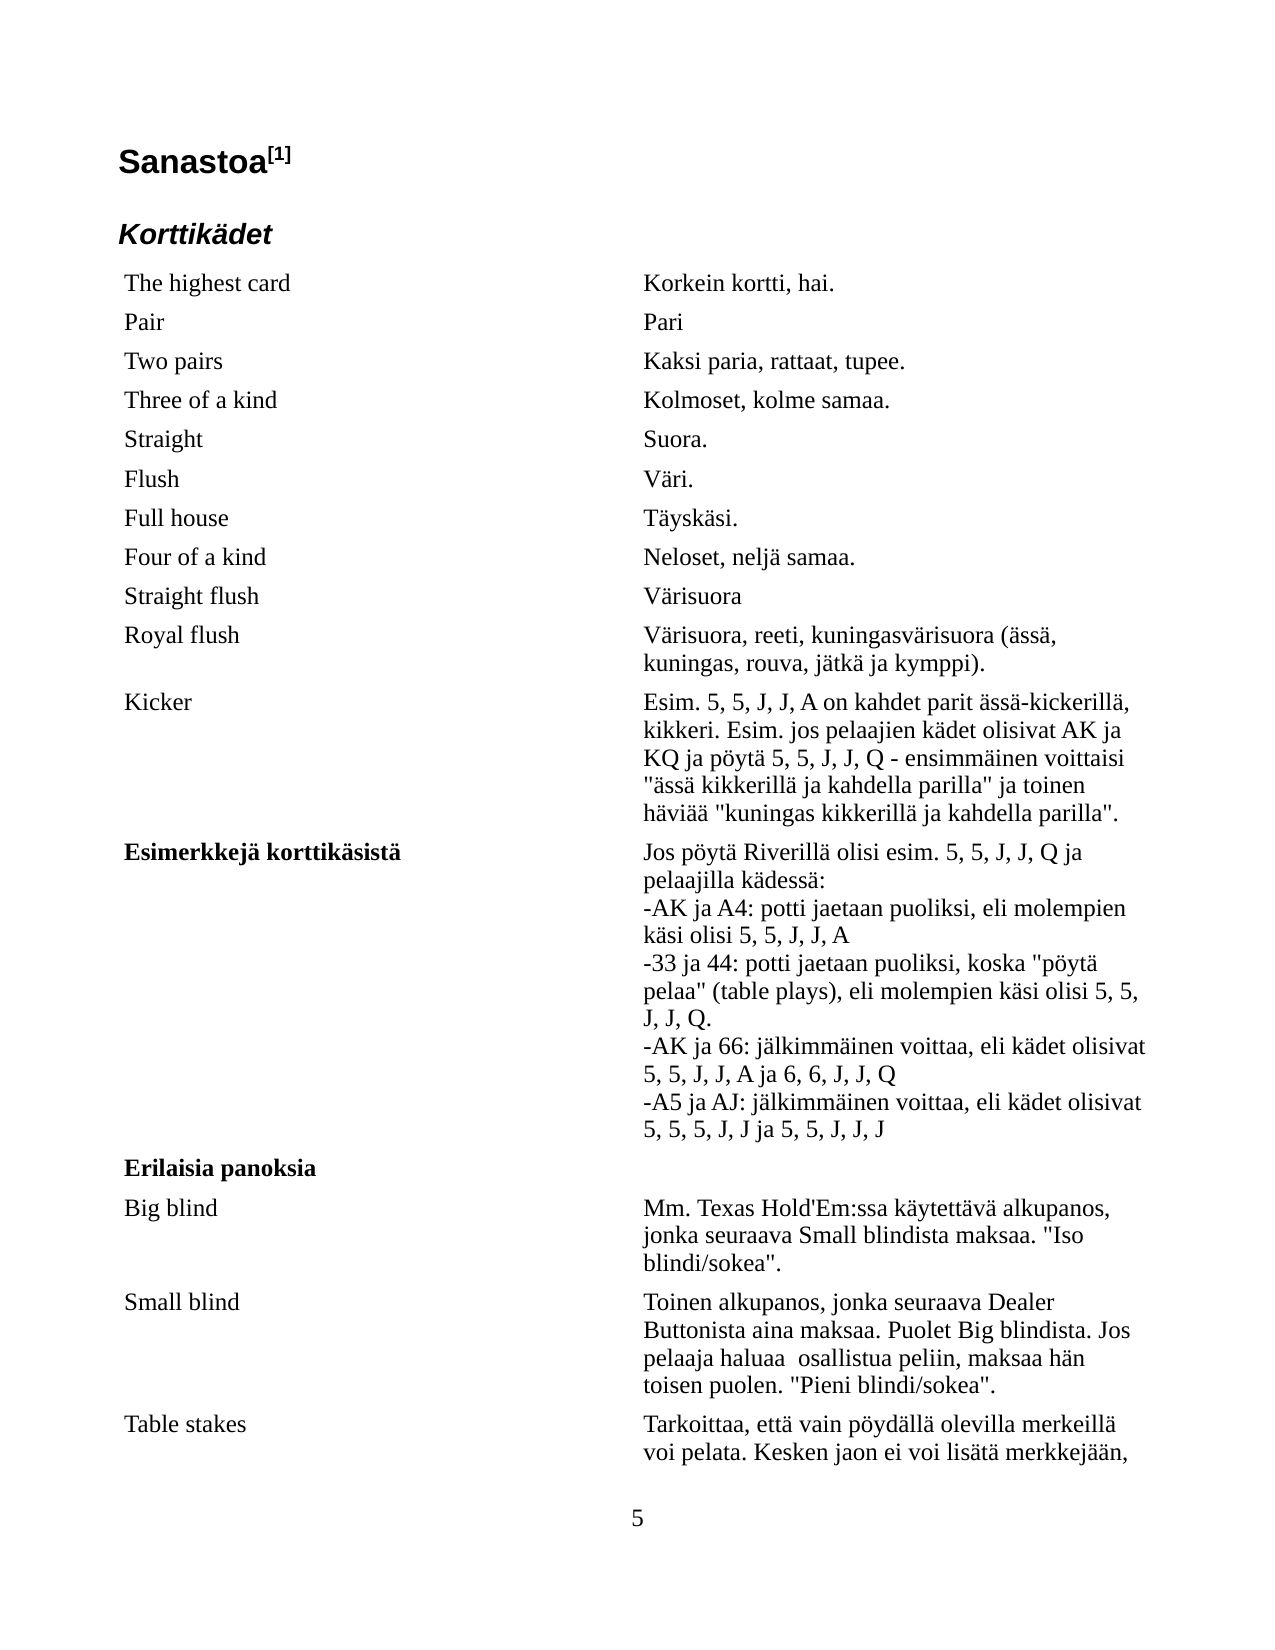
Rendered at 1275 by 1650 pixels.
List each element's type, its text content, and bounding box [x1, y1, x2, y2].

subtitle Korttikädet [118, 218, 1157, 251]
table_cell Kaksi paria, rattaat, tupee. [638, 342, 1157, 381]
table_cell Täyskäsi. [638, 498, 1157, 537]
table_cell Three of a kind [118, 381, 637, 420]
table_cell Two pairs [118, 342, 637, 381]
table_cell Toinen alkupanos, jonka seuraava Dealer Buttonista aina maksaa. Puolet Big blindista. Jos pelaaja haluaa osallistua peliin, maksaa hän toisen puolen. "Pieni blindi/sokea". [638, 1283, 1157, 1405]
table_cell Värisuora, reeti, kuningasvärisuora (ässä, kuningas, rouva, jätkä ja kymppi). [638, 616, 1157, 683]
table_cell Four of a kind [118, 538, 637, 577]
table_cell Big blind [118, 1188, 637, 1283]
table_header Korkein kortti, hai. [638, 263, 1157, 302]
table_cell Kicker [118, 683, 637, 833]
table_cell Värisuora [638, 577, 1157, 616]
table_cell Esim. 5, 5, J, J, A on kahdet parit ässä-kickerillä, kikkeri. Esim. jos pelaajien kädet olisivat AK ja KQ ja pöytä 5, 5, J, J, Q - ensimmäinen voittaisi "ässä kikkerillä ja kahdella parilla" ja toinen häviää "kuningas kikkerillä ja kahdella parilla". [638, 683, 1157, 833]
table_cell Royal flush [118, 616, 637, 683]
table_cell Straight flush [118, 577, 637, 616]
table_header The highest card [118, 263, 637, 302]
subtitle Sanastoa[1] [118, 143, 1157, 181]
table_cell Suora. [638, 420, 1157, 459]
table_cell Pari [638, 303, 1157, 342]
table_cell Esimerkkejä korttikäsistä [118, 833, 637, 1149]
table_cell Table stakes [118, 1405, 637, 1472]
table_cell Tarkoittaa, että vain pöydällä olevilla merkeillä voi pelata. Kesken jaon ei voi lisätä merkkejään, [638, 1405, 1157, 1472]
table_cell Straight [118, 420, 637, 459]
table_cell Neloset, neljä samaa. [638, 538, 1157, 577]
table_cell Flush [118, 459, 637, 498]
table_cell Pair [118, 303, 637, 342]
table_cell [638, 1149, 1157, 1188]
table_cell Väri. [638, 459, 1157, 498]
table_cell Full house [118, 498, 637, 537]
table_cell Kolmoset, kolme samaa. [638, 381, 1157, 420]
table_cell Erilaisia panoksia [118, 1149, 637, 1188]
table_cell Small blind [118, 1283, 637, 1405]
table_cell Jos pöytä Riverillä olisi esim. 5, 5, J, J, Q ja pelaajilla kädessä: -AK ja A4: potti jaetaan puoliksi, eli molempien käsi olisi 5, 5, J, J, A -33 ja 44: potti jaetaan puoliksi, koska "pöytä pelaa" (table plays), eli molempien käsi olisi 5, 5, J, J, Q. -AK ja 66: jälkimmäinen voittaa, eli kädet olisivat 5, 5, J, J, A ja 6, 6, J, J, Q -A5 ja AJ: jälkimmäinen voittaa, eli kädet olisivat 5, 5, 5, J, J ja 5, 5, J, J, J [638, 833, 1157, 1149]
table_cell Mm. Texas Hold'Em:ssa käytettävä alkupanos, jonka seuraava Small blindista maksaa. "Iso blindi/sokea". [638, 1188, 1157, 1283]
